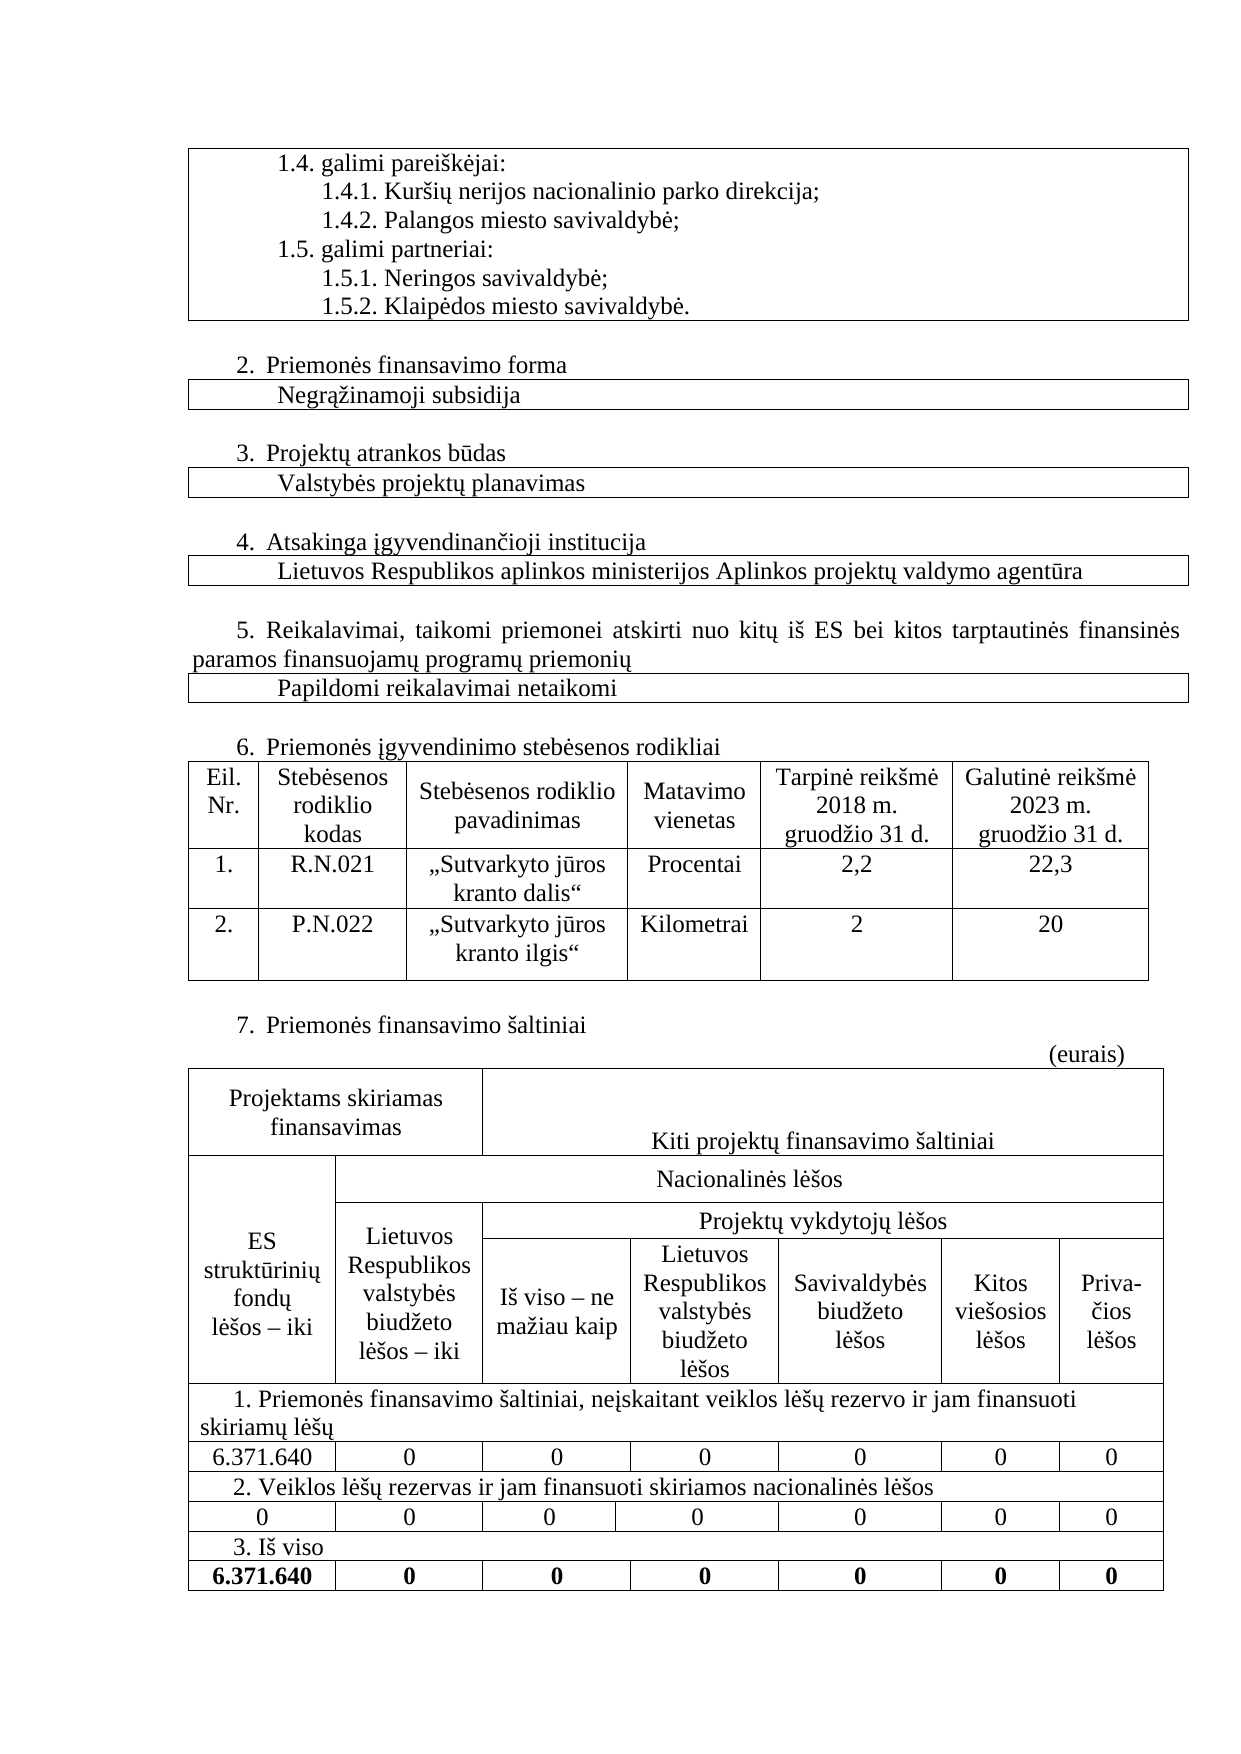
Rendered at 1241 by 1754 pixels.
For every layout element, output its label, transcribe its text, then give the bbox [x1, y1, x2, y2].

text 6. Priemonės įgyvendinimo stebėsenos rodikliai [236, 732, 1181, 761]
table_cell 6.371.640 [189, 1561, 335, 1590]
table_header Matavimo vienetas [628, 762, 760, 848]
table_header Kiti projektų finansavimo šaltiniai [483, 1069, 1163, 1155]
table_cell ES struktūrinių fondų lėšos – iki [189, 1156, 335, 1383]
text (eurais) [177, 1039, 1181, 1067]
table_cell 0 [631, 1561, 778, 1590]
table_cell 0 [336, 1442, 482, 1471]
table_cell 1.4. galimi pareiškėjai: 1.4.1. Kuršių nerijos nacionalinio parko direkcija; 1.4.2. Palangos miesto savivaldybė; 1.5. galimi partneriai: 1.5.1. Neringos savivaldybė; 1.5.2. Klaipėdos miesto savivaldybė. [189, 149, 1188, 320]
text 3. Projektų atrankos būdas [236, 438, 1181, 467]
table_cell Projektų vykdytojų lėšos [483, 1203, 1163, 1238]
table_cell „Sutvarkyto jūros kranto dalis“ [407, 849, 627, 908]
table_cell Iš viso – ne mažiau kaip [483, 1239, 630, 1383]
table_header Galutinė reikšmė 2023 m. gruodžio 31 d. [953, 762, 1148, 848]
table_cell 0 [1060, 1442, 1163, 1471]
table_header Stebėsenos rodiklio kodas [259, 762, 406, 848]
table_cell 2. Veiklos lėšų rezervas ir jam finansuoti skiriamos nacionalinės lėšos [189, 1472, 1163, 1501]
table_cell 22,3 [953, 849, 1148, 908]
table_cell 20 [953, 909, 1148, 980]
table_cell 0 [942, 1561, 1059, 1590]
table_cell 1. Priemonės finansavimo šaltiniai, neįskaitant veiklos lėšų rezervo ir jam finansuoti skiriamų lėšų [189, 1384, 1163, 1441]
table_header Negrąžinamoji subsidija [189, 380, 1188, 408]
table_cell 0 [942, 1502, 1059, 1531]
table_header Eil. Nr. [189, 762, 258, 848]
table_cell 0 [779, 1442, 941, 1471]
table_cell Priva-čios lėšos [1060, 1239, 1163, 1383]
table_cell Kilometrai [628, 909, 760, 980]
table_cell P.N.022 [259, 909, 406, 980]
table_cell Lietuvos Respublikos valstybės biudžeto lėšos – iki [336, 1203, 482, 1383]
text 2. Priemonės finansavimo forma [236, 350, 1181, 379]
table_cell Savivaldybės biudžeto lėšos [779, 1239, 941, 1383]
table_cell Lietuvos Respublikos valstybės biudžeto lėšos [631, 1239, 778, 1383]
table_cell 0 [336, 1502, 482, 1531]
text 7. Priemonės finansavimo šaltiniai [236, 1010, 1181, 1039]
table_cell 0 [1060, 1561, 1163, 1590]
table_cell Nacionalinės lėšos [336, 1156, 1163, 1202]
table_cell 2 [761, 909, 952, 980]
table_cell „Sutvarkyto jūros kranto ilgis“ [407, 909, 627, 980]
table_header Valstybės projektų planavimas [189, 468, 1188, 497]
table_header Papildomi reikalavimai netaikomi [189, 674, 1188, 702]
table_cell Kitos viešosios lėšos [942, 1239, 1059, 1383]
table_cell Procentai [628, 849, 760, 908]
table_header Stebėsenos rodiklio pavadinimas [407, 762, 627, 848]
table_cell 0 [942, 1442, 1059, 1471]
text 4. Atsakinga įgyvendinančioji institucija [236, 527, 1181, 555]
table_cell 0 [483, 1442, 630, 1471]
table_cell 0 [779, 1502, 941, 1531]
table_cell 2. [189, 909, 258, 980]
table_cell 0 [336, 1561, 482, 1590]
table_cell 0 [779, 1561, 941, 1590]
table_cell 0 [483, 1561, 630, 1590]
table_cell 2,2 [761, 849, 952, 908]
table_cell 0 [483, 1502, 615, 1531]
table_cell 6.371.640 [189, 1442, 335, 1471]
text 5. Reikalavimai, taikomi priemonei atskirti nuo kitų iš ES bei kitos tarptautinės finansinės paramos finansuojamų programų priemonių [192, 615, 1181, 672]
table_cell 0 [189, 1502, 335, 1531]
table_header Lietuvos Respublikos aplinkos ministerijos Aplinkos projektų valdymo agentūra [189, 556, 1188, 585]
table_cell 0 [631, 1442, 778, 1471]
table_header Tarpinė reikšmė 2018 m. gruodžio 31 d. [761, 762, 952, 848]
table_header Projektams skiriamas finansavimas [189, 1069, 482, 1155]
table_cell 0 [1060, 1502, 1163, 1531]
table_cell R.N.021 [259, 849, 406, 908]
table_cell 0 [616, 1502, 778, 1531]
table_cell 3. Iš viso [189, 1532, 1163, 1560]
table_cell 1. [189, 849, 258, 908]
